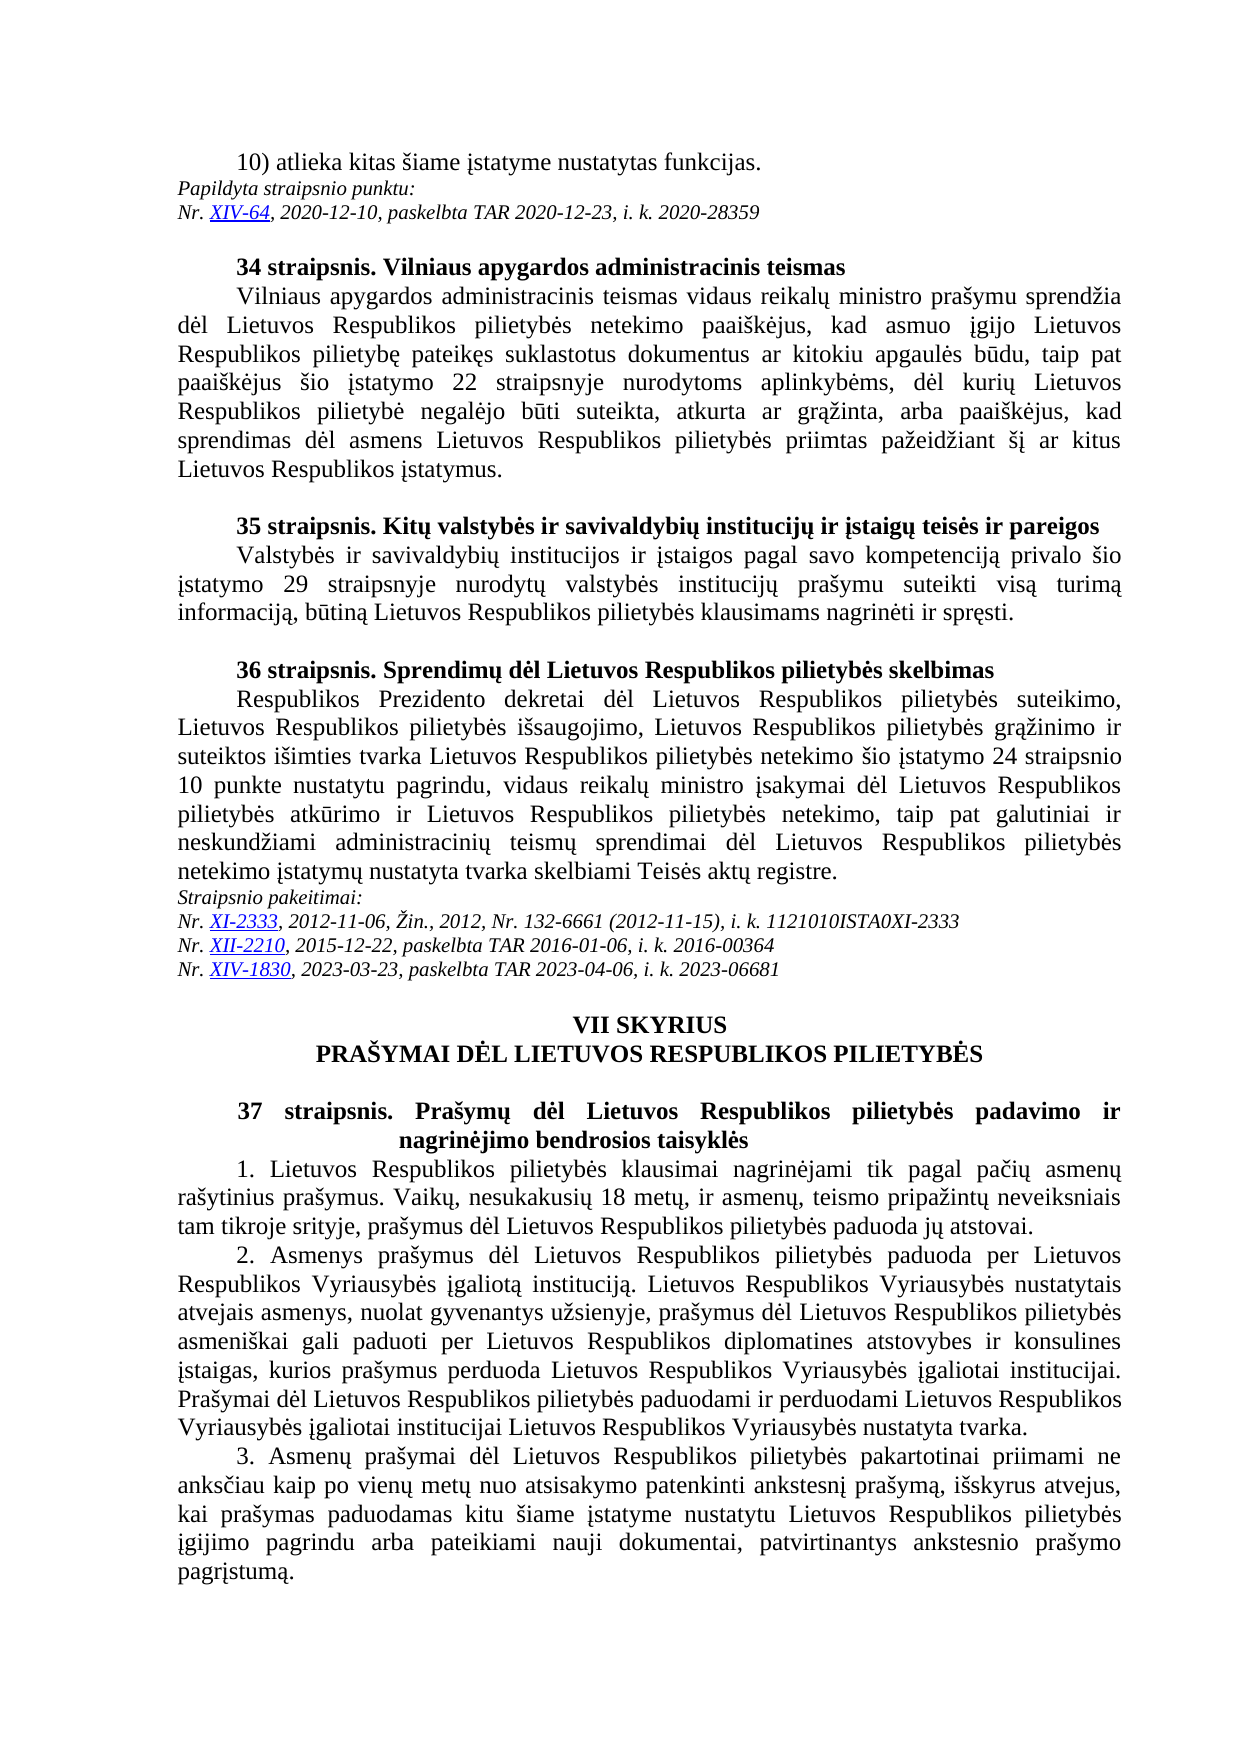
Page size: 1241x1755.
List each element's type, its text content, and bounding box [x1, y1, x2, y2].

text 3. Asmenų prašymai dėl Lietuvos Respublikos pilietybės pakartotinai priimami ne anksčiau kaip po vienų metų nuo atsisakymo patenkinti ankstesnį prašymą, išskyrus atvejus, kai prašymas paduodamas kitu šiame įstatyme nustatytu Lietuvos Respublikos pilietybės įgijimo pagrindu arba pateikiami nauji dokumentai, patvirtinantys ankstesnio prašymo pagrįstumą. [177, 1441, 1122, 1585]
text 1. Lietuvos Respublikos pilietybės klausimai nagrinėjami tik pagal pačių asmenų rašytinius prašymus. Vaikų, nesukakusių 18 metų, ir asmenų, teismo pripažintų neveiksniais tam tikroje srityje, prašymus dėl Lietuvos Respublikos pilietybės paduoda jų atstovai. [177, 1154, 1122, 1240]
text 2. Asmenys prašymus dėl Lietuvos Respublikos pilietybės paduoda per Lietuvos Respublikos Vyriausybės įgaliotą instituciją. Lietuvos Respublikos Vyriausybės nustatytais atvejais asmenys, nuolat gyvenantys užsienyje, prašymus dėl Lietuvos Respublikos pilietybės asmeniškai gali paduoti per Lietuvos Respublikos diplomatines atstovybes ir konsulines įstaigas, kurios prašymus perduoda Lietuvos Respublikos Vyriausybės įgaliotai institucijai. Prašymai dėl Lietuvos Respublikos pilietybės paduodami ir perduodami Lietuvos Respublikos Vyriausybės įgaliotai institucijai Lietuvos Respublikos Vyriausybės nustatyta tvarka. [177, 1240, 1122, 1441]
text VII SKYRIUS [177, 1010, 1122, 1039]
text Valstybės ir savivaldybių institucijos ir įstaigos pagal savo kompetenciją privalo šio įstatymo 29 straipsnyje nurodytų valstybės institucijų prašymu suteikti visą turimą informaciją, būtiną Lietuvos Respublikos pilietybės klausimams nagrinėti ir spręsti. [177, 540, 1122, 626]
text Nr. XIV-64, 2020-12-10, paskelbta TAR 2020-12-23, i. k. 2020-28359 [177, 200, 1122, 224]
text PRAŠYMAI DĖL LIETUVOS RESPUBLIKOS PILIETYBĖS [177, 1039, 1122, 1067]
text Papildyta straipsnio punktu: [177, 176, 1122, 200]
text 37 straipsnis. Prašymų dėl Lietuvos Respublikos pilietybės padavimo ir nagrinėjimo bendrosios taisyklės [237, 1096, 1122, 1154]
text 36 straipsnis. Sprendimų dėl Lietuvos Respublikos pilietybės skelbimas [177, 655, 1122, 684]
text 34 straipsnis. Vilniaus apygardos administracinis teismas [177, 252, 1122, 281]
text Nr. XI-2333, 2012-11-06, Žin., 2012, Nr. 132-6661 (2012-11-15), i. k. 1121010ISTA0XI-2333 [177, 909, 1122, 933]
text Respublikos Prezidento dekretai dėl Lietuvos Respublikos pilietybės suteikimo, Lietuvos Respublikos pilietybės išsaugojimo, Lietuvos Respublikos pilietybės grąžinimo ir suteiktos išimties tvarka Lietuvos Respublikos pilietybės netekimo šio įstatymo 24 straipsnio 10 punkte nustatytu pagrindu, vidaus reikalų ministro įsakymai dėl Lietuvos Respublikos pilietybės atkūrimo ir Lietuvos Respublikos pilietybės netekimo, taip pat galutiniai ir neskundžiami administracinių teismų sprendimai dėl Lietuvos Respublikos pilietybės netekimo įstatymų nustatyta tvarka skelbiami Teisės aktų registre. [177, 684, 1122, 885]
text Nr. XII-2210, 2015-12-22, paskelbta TAR 2016-01-06, i. k. 2016-00364 [177, 933, 1122, 957]
text 35 straipsnis. Kitų valstybės ir savivaldybių institucijų ir įstaigų teisės ir pareigos [177, 511, 1122, 540]
text 10) atlieka kitas šiame įstatyme nustatytas funkcijas. [177, 147, 1122, 176]
text Straipsnio pakeitimai: [177, 885, 1122, 909]
text Vilniaus apygardos administracinis teismas vidaus reikalų ministro prašymu sprendžia dėl Lietuvos Respublikos pilietybės netekimo paaiškėjus, kad asmuo įgijo Lietuvos Respublikos pilietybę pateikęs suklastotus dokumentus ar kitokiu apgaulės būdu, taip pat paaiškėjus šio įstatymo 22 straipsnyje nurodytoms aplinkybėms, dėl kurių Lietuvos Respublikos pilietybė negalėjo būti suteikta, atkurta ar grąžinta, arba paaiškėjus, kad sprendimas dėl asmens Lietuvos Respublikos pilietybės priimtas pažeidžiant šį ar kitus Lietuvos Respublikos įstatymus. [177, 281, 1122, 482]
text Nr. XIV-1830, 2023-03-23, paskelbta TAR 2023-04-06, i. k. 2023-06681 [177, 957, 1122, 981]
